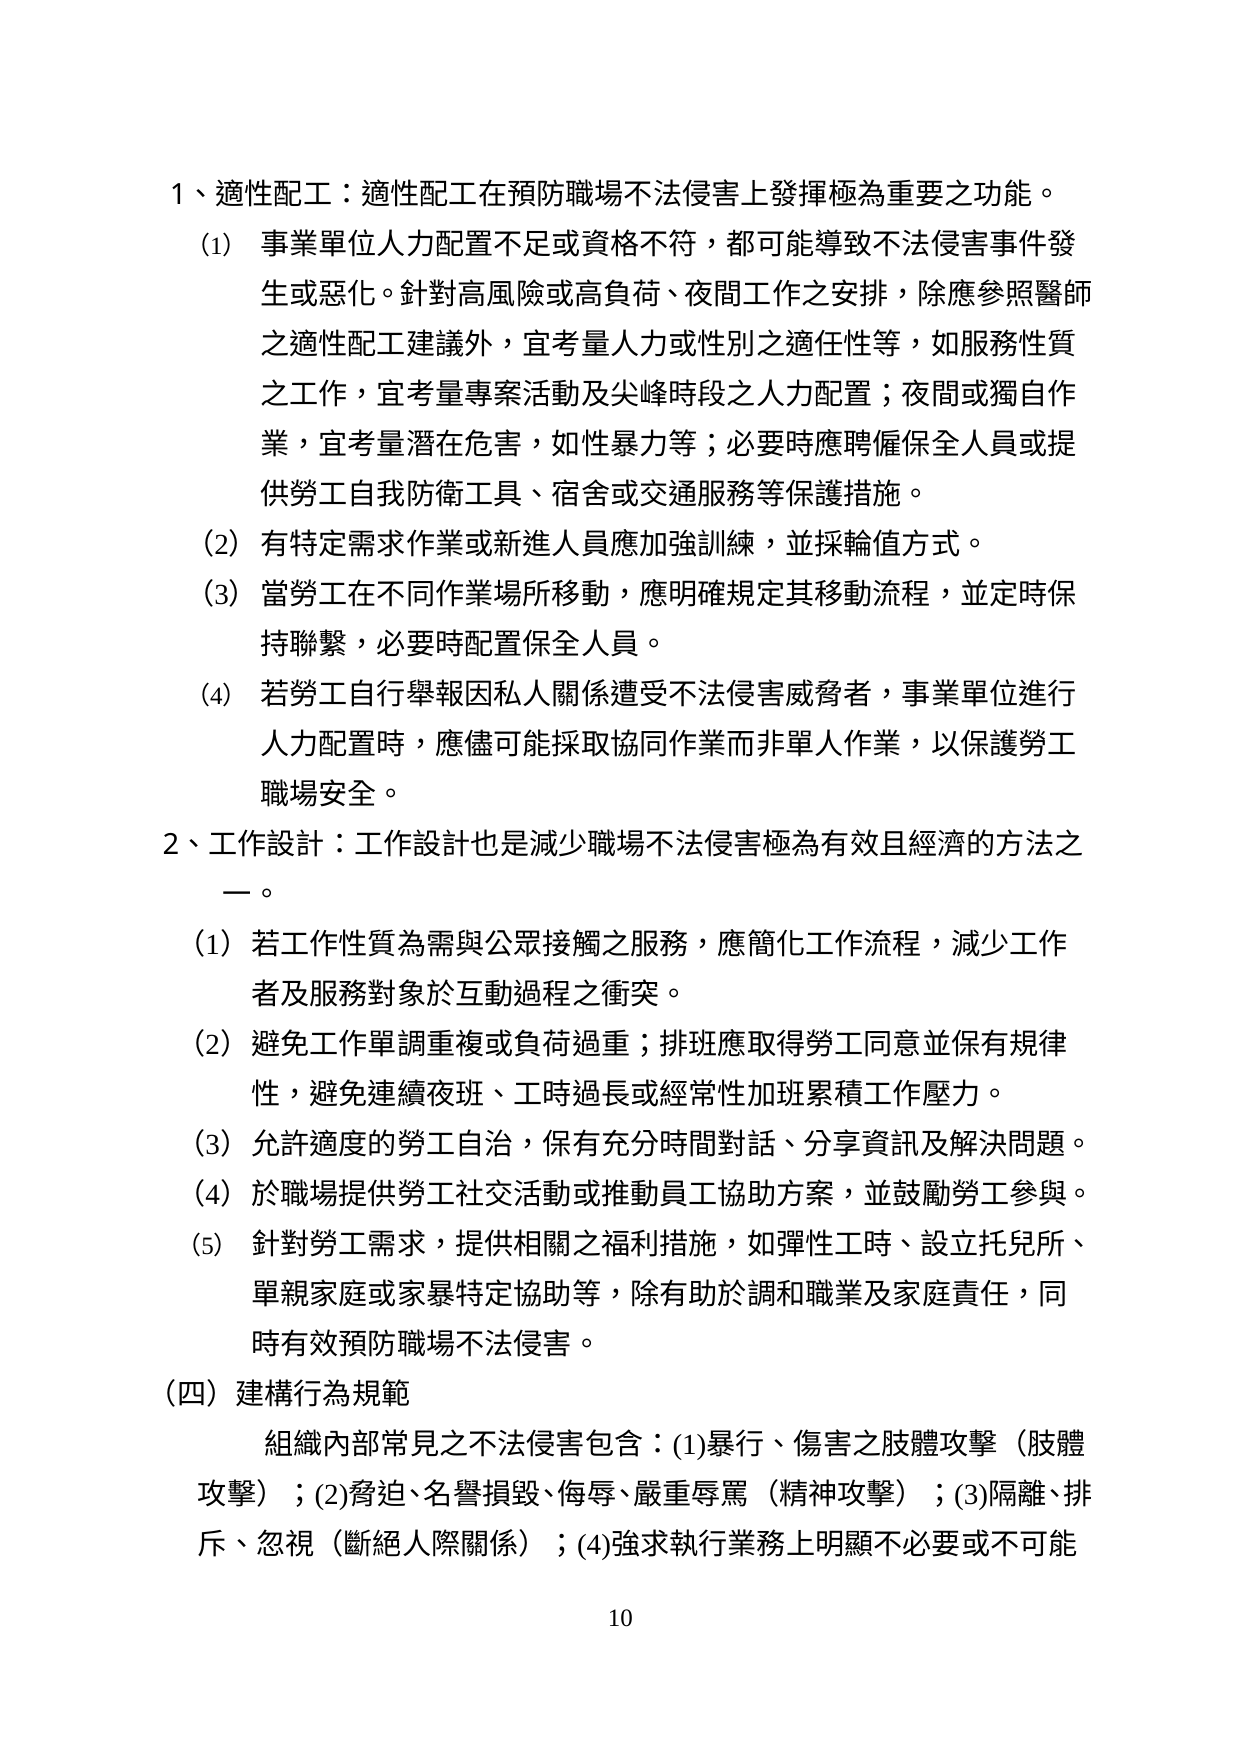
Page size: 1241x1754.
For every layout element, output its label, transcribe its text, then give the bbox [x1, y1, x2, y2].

list 允許適度的勞工自治，保有充分時間對話、分享資訊及解決問題。 [176, 1114, 1092, 1164]
list 於職場提供勞工社交活動或推動員工協助方案，並鼓勵勞工參與。 [176, 1164, 1092, 1214]
text （四）建構行為規範 [148, 1364, 1092, 1414]
list 若工作性質為需與公眾接觸之服務，應簡化工作流程，減少工作 者及服務對象於互動過程之衝突。 [176, 914, 1092, 1014]
list 避免工作單調重複或負荷過重；排班應取得勞工同意並保有規律性，避免連續夜班、工時過長或經常性加班累積工作壓力。 [176, 1014, 1092, 1114]
text 組織內部常見之不法侵害包含：(1)暴行、傷害之肢體攻擊（肢體攻擊）；(2)脅迫、名譽損毀、侮辱、嚴重辱罵（精神攻擊）；(3)隔離、排斥、忽視（斷絕人際關係）；(4)強求執行業務上明顯不必要或不可能之工作，妨礙工作（要求過高）；(5)欠缺業務上合理性，命令其執行與能力、經驗不符的低階工作，或不給工作（要求過低）；(6)過度介入私人事宜（個人侵害）。為避免職場內主管或同仁之間利用職務上地位及人際關係等優勢，超越業務合理範圍而加諸職場內同仁精神、身體上痛苦，或使其工作環境惡化之行為，雇主首要在於建立安全、尊嚴、工作倫理、無歧視、性別平等之反職場不法侵害的組織文化，並建立強力之支持性社會環境，對於群體或個人之努力，宜有肯定回饋之機制，其方式建議可分別針對組織及個人層次建構行為規範，尤其針對個人層次部分宜將不適當之言行納入訓練提醒，如對勞工說你能力怎麼這麼差、不斷責備勞工，公開在眾人面前長時間責罵等。 [198, 1414, 1092, 1564]
text 1、適性配工：適性配工在預防職場不法侵害上發揮極為重要之功能。 [148, 164, 1092, 214]
text 2、工作設計：工作設計也是減少職場不法侵害極為有效且經濟的方法之一。 [148, 814, 1092, 914]
list 事業單位人力配置不足或資格不符，都可能導致不法侵害事件發生或惡化。針對高風險或高負荷、夜間工作之安排，除應參照醫師之適性配工建議外，宜考量人力或性別之適任性等，如服務性質之工作，宜考量專案活動及尖峰時段之人力配置；夜間或獨自作業，宜考量潛在危害，如性暴力等；必要時應聘僱保全人員或提供勞工自我防衛工具、宿舍或交通服務等保護措施。 [185, 214, 1092, 514]
list 當勞工在不同作業場所移動，應明確規定其移動流程，並定時保持聯繫，必要時配置保全人員。 [185, 564, 1092, 664]
list 若勞工自行舉報因私人關係遭受不法侵害威脅者，事業單位進行人力配置時，應儘可能採取協同作業而非單人作業，以保護勞工職場安全。 [185, 664, 1092, 814]
list 有特定需求作業或新進人員應加強訓練，並採輪值方式。 [185, 514, 1092, 564]
list 針對勞工需求，提供相關之福利措施，如彈性工時、設立托兒所、單親家庭或家暴特定協助等，除有助於調和職業及家庭責任，同時有效預防職場不法侵害。 [176, 1214, 1092, 1364]
